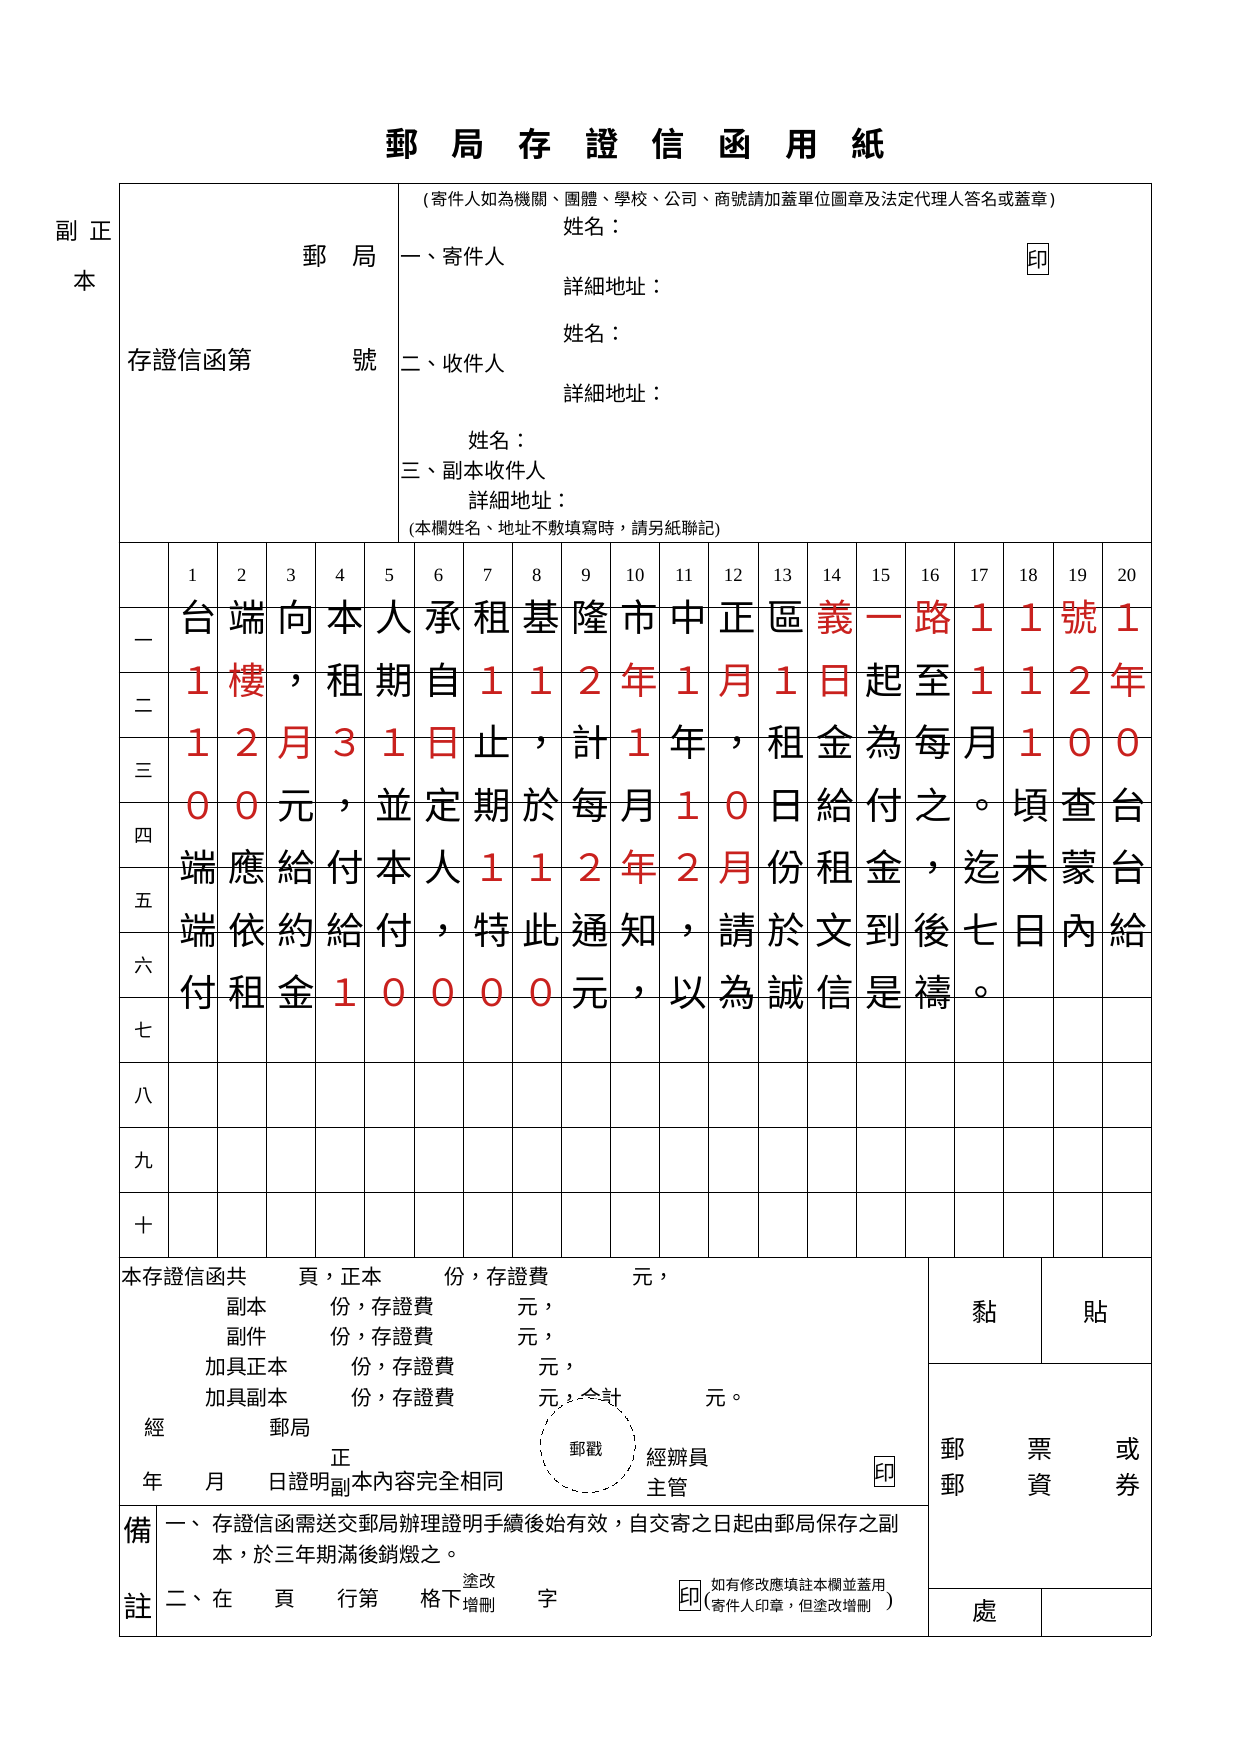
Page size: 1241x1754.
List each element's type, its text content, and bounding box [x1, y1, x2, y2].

table_cell [709, 803, 758, 867]
table_header 4 [316, 543, 364, 607]
table_cell [513, 998, 561, 1062]
table_header 16 [906, 543, 954, 607]
table_cell [955, 803, 1003, 867]
table_cell [1081, 924, 1091, 932]
table_cell [1077, 868, 1088, 872]
table_cell [365, 998, 414, 1062]
table_cell [1103, 868, 1151, 932]
table_cell [1071, 810, 1086, 814]
table_cell [1103, 803, 1151, 867]
table_header 貼 [1042, 1258, 1151, 1363]
table_cell [535, 998, 547, 1004]
table_cell [415, 673, 463, 737]
table_cell [857, 1193, 905, 1257]
table_cell [1103, 1193, 1151, 1257]
table_cell 處 [929, 1589, 1041, 1636]
table_cell [680, 740, 688, 748]
table_cell [513, 1128, 561, 1192]
table_header 13 [759, 543, 807, 607]
table_cell [562, 868, 610, 932]
table_cell [169, 673, 217, 737]
table_header 本存證信函共 頁，正本 份，存證費 元， 副本 份，存證費 元， 副件 份，存證費 元， 加具正本 份，存證費 元， 加具副本 份，存證費 元，合計 元。 經 郵局 年 月 日證明正副本內容完全相同 經辧員主管 [120, 1258, 928, 1504]
table_cell [464, 1128, 512, 1192]
table_cell [1004, 933, 1053, 997]
table_cell [580, 809, 591, 815]
table_cell [906, 868, 954, 932]
table_header 14 [808, 543, 856, 607]
table_cell [1121, 738, 1135, 754]
table_cell [709, 738, 758, 802]
table_cell [1004, 998, 1053, 1062]
table_cell [483, 738, 492, 754]
table_cell [415, 1063, 463, 1127]
table_cell [857, 673, 905, 737]
table_cell [660, 803, 708, 867]
table_cell [1030, 803, 1043, 807]
table_header 12 [709, 543, 758, 607]
table_cell [391, 803, 396, 817]
table_cell [660, 868, 708, 932]
table_header 19 [1054, 543, 1102, 607]
table_cell [857, 1128, 905, 1192]
table_cell [399, 675, 407, 682]
table_cell [267, 738, 315, 802]
table_cell [808, 608, 856, 672]
table_cell [316, 1193, 364, 1257]
table_cell [288, 729, 305, 736]
table_cell [1103, 1128, 1151, 1192]
table_cell [974, 729, 991, 736]
table_cell [783, 608, 792, 613]
table_cell [776, 806, 795, 816]
table_cell [346, 934, 357, 943]
table_cell [249, 998, 258, 1005]
table_cell [759, 868, 807, 932]
table_cell [689, 609, 700, 619]
table_cell [1042, 1589, 1151, 1636]
table_header 5 [365, 543, 414, 607]
table_cell 十 [120, 1193, 168, 1257]
table_cell [588, 809, 599, 815]
table_cell [1054, 1128, 1102, 1192]
table_cell [240, 794, 253, 802]
table_cell [218, 868, 266, 932]
table_cell [494, 623, 503, 630]
table_cell 五 [120, 868, 168, 932]
table_cell [611, 1128, 659, 1192]
table_cell [759, 803, 807, 867]
table_cell [808, 1063, 856, 1127]
table_cell [709, 933, 758, 997]
table_cell [857, 1063, 905, 1127]
table_cell [1054, 868, 1102, 932]
table_cell [267, 933, 315, 997]
table_cell [643, 933, 651, 940]
table_cell [365, 1193, 414, 1257]
table_cell [562, 673, 610, 737]
table_cell [365, 803, 414, 867]
table_cell [415, 868, 463, 932]
table_cell [729, 863, 746, 867]
table_cell [924, 738, 935, 743]
table_cell 六 [120, 933, 168, 997]
table_cell [675, 609, 686, 619]
table_cell [1054, 1063, 1102, 1127]
table_cell [759, 738, 807, 802]
table_cell [218, 608, 266, 672]
table_header 9 [562, 543, 610, 607]
table_cell [630, 803, 648, 808]
table_cell [433, 730, 452, 737]
table_cell 四 [120, 803, 168, 867]
table_cell [267, 1128, 315, 1192]
table_cell [825, 681, 844, 691]
table_cell [1004, 1193, 1053, 1257]
table_header 黏 [929, 1258, 1041, 1363]
table_cell [267, 998, 315, 1062]
table_cell [513, 738, 561, 802]
table_cell [1119, 871, 1137, 879]
table_cell [955, 608, 1003, 672]
table_cell [660, 933, 708, 997]
table_cell [1054, 738, 1102, 802]
table_cell [562, 803, 610, 867]
table_cell [464, 1063, 512, 1127]
table_cell [978, 803, 986, 809]
table_header (寄件人如為機關、團體、學校、公司、商號請加蓋單位圖章及法定代理人答名或蓋章) 姓名： 一、寄件人 詳細地址： 姓名： 二、收件人 詳細地址： 姓名： 三、副本收件人 詳細地址： (本欄姓名、地址不敷填寫時，請另紙聯記) [399, 184, 1151, 542]
table_cell [218, 803, 266, 867]
table_cell [709, 1063, 758, 1127]
table_cell [955, 1063, 1003, 1127]
table_cell [1074, 731, 1086, 737]
table_cell [829, 615, 837, 621]
table_cell [973, 738, 991, 745]
table_cell [169, 933, 217, 997]
table_cell [267, 1063, 315, 1127]
table_cell [1054, 608, 1102, 672]
table_cell [955, 998, 1003, 1062]
table_cell [562, 738, 610, 802]
table_cell [660, 998, 708, 1062]
table_cell [464, 803, 512, 867]
table_cell [730, 990, 747, 994]
table_cell [709, 673, 758, 737]
table_cell [241, 855, 247, 864]
table_cell [1103, 673, 1151, 737]
table_header 10 [611, 543, 659, 607]
table_cell [730, 803, 744, 817]
table_cell [464, 868, 512, 932]
table_cell [562, 998, 610, 1062]
table_cell [709, 868, 758, 932]
table_cell [808, 673, 856, 737]
table_cell [759, 1128, 807, 1192]
table_cell [347, 676, 356, 683]
table_cell [433, 679, 453, 684]
table_cell [876, 998, 883, 1005]
table_cell 一 [120, 608, 168, 672]
table_cell [1030, 809, 1043, 813]
table_cell [1103, 998, 1151, 1062]
table_cell [365, 868, 414, 932]
table_cell [955, 738, 1003, 802]
table_cell [1054, 803, 1102, 867]
table_cell [240, 803, 254, 817]
table_cell [267, 868, 315, 932]
table_cell [1004, 1128, 1053, 1192]
table_cell [335, 611, 343, 624]
table_cell [267, 608, 315, 672]
table_cell [1067, 924, 1077, 932]
table_cell [906, 803, 954, 867]
table_cell [906, 738, 954, 802]
table_cell [1020, 933, 1039, 941]
table_cell [611, 998, 659, 1062]
table_cell 九 [120, 1128, 168, 1192]
table_cell [788, 748, 797, 755]
table_cell [169, 1193, 217, 1257]
table_cell [759, 933, 807, 997]
table_cell [826, 729, 845, 737]
table_cell [316, 803, 364, 867]
table_cell [832, 999, 846, 1005]
table_cell [857, 803, 905, 867]
table_cell [218, 673, 266, 737]
table_cell [729, 667, 746, 672]
table_cell [660, 673, 708, 737]
table_cell [977, 988, 985, 996]
table_cell [906, 1193, 954, 1257]
table_cell [906, 998, 954, 1062]
table_cell [437, 998, 449, 1004]
table_cell [513, 1193, 561, 1257]
table_cell [365, 608, 414, 672]
table_cell [464, 608, 512, 672]
table_cell [709, 998, 758, 1062]
table_cell [218, 998, 266, 1062]
table_cell [562, 1063, 610, 1127]
table_cell [415, 998, 463, 1062]
table_header 7 [464, 543, 512, 607]
table_cell [415, 608, 463, 672]
table_cell [877, 740, 894, 744]
table_cell [857, 868, 905, 932]
table_cell [316, 738, 364, 802]
table_cell [1054, 998, 1102, 1062]
table_cell [433, 743, 452, 753]
table_cell [1004, 1063, 1053, 1127]
table_cell [611, 1193, 659, 1257]
table_cell [611, 673, 659, 737]
table_cell [513, 868, 561, 932]
table_cell [643, 918, 651, 932]
table_cell [169, 803, 217, 867]
table_cell [955, 1128, 1003, 1192]
table_cell [788, 738, 797, 745]
table_cell [1004, 868, 1053, 932]
table_cell [347, 686, 356, 693]
table_cell [218, 1193, 266, 1257]
table_cell [190, 868, 202, 875]
table_cell [497, 792, 505, 798]
table_cell [513, 1063, 561, 1127]
table_cell [464, 998, 512, 1062]
table_cell [1080, 796, 1089, 802]
table_cell [415, 1193, 463, 1257]
table_cell [660, 1063, 708, 1127]
table_cell [1122, 731, 1134, 737]
table_cell [857, 608, 905, 672]
table_cell [513, 608, 561, 672]
table_cell [562, 1128, 610, 1192]
table_cell [316, 1128, 364, 1192]
table_cell [249, 988, 258, 995]
table_cell [1020, 918, 1039, 928]
table_cell [1004, 803, 1053, 867]
table_cell 二 [120, 673, 168, 737]
table_cell [464, 673, 512, 737]
table_cell 存證信函需送交郵局辦理證明手續後始有效，自交寄之日起由郵局保存之副本，於三年期滿後銷燬之。 在 頁 行第 格下塗改增刪 字 (如有修改應填註本欄並蓋用寄件人印章，但塗改增刪) 每至多不得逾二十字。 每件一式三份，用不脫色筆或打字機複寫，或書寫後複印、影印，每格限 書一字，色澤明顯、字跡端正。 [157, 1506, 928, 1636]
table_cell [955, 1193, 1003, 1257]
table_cell [188, 608, 207, 612]
table_cell [365, 1063, 414, 1127]
table_cell [1103, 1063, 1151, 1127]
table_cell [316, 1063, 364, 1127]
table_cell [906, 933, 954, 997]
table_cell [169, 1063, 217, 1127]
table_cell [857, 933, 905, 997]
table_cell [776, 793, 795, 802]
text 郵 局 存 證 信 函 用 紙 [119, 118, 1151, 166]
table_cell [169, 868, 217, 932]
table_header 11 [660, 543, 708, 607]
table_cell [316, 933, 364, 997]
table_header 17 [955, 543, 1003, 607]
table_cell [759, 608, 807, 672]
table_cell [585, 991, 593, 997]
table_cell [611, 803, 659, 867]
table_cell [365, 738, 414, 802]
table_cell [436, 981, 450, 997]
table_cell [287, 738, 305, 745]
table_cell [415, 1128, 463, 1192]
table_cell [249, 979, 258, 986]
table_cell [464, 933, 512, 997]
table_cell [316, 868, 364, 932]
table_cell [1054, 673, 1102, 737]
table_cell [611, 608, 659, 672]
table_cell [955, 868, 1003, 932]
table_cell [728, 676, 746, 683]
table_cell [929, 1505, 1151, 1588]
table_cell [676, 732, 688, 737]
table_cell [836, 792, 847, 800]
table_cell [1129, 934, 1140, 943]
table_cell [857, 738, 905, 802]
table_cell [1103, 933, 1151, 997]
table_cell [808, 803, 856, 867]
table_cell [464, 738, 512, 802]
table_cell [734, 984, 744, 988]
table_cell [316, 998, 364, 1062]
table_cell [1103, 738, 1151, 802]
table_cell [906, 1128, 954, 1192]
table_cell [267, 1193, 315, 1257]
table_cell [169, 608, 217, 672]
table_cell [808, 933, 856, 997]
table_cell [709, 1128, 758, 1192]
table_cell [246, 925, 252, 932]
table_cell [611, 933, 659, 997]
table_cell [660, 608, 708, 672]
table_cell [935, 623, 945, 630]
table_cell [415, 933, 463, 997]
table_cell [218, 738, 266, 802]
table_cell [837, 854, 846, 861]
table_header 6 [415, 543, 463, 607]
table_cell [660, 1128, 708, 1192]
table_cell [316, 608, 364, 672]
table_cell [825, 668, 844, 672]
table_cell [365, 673, 414, 737]
table_cell [169, 1128, 217, 1192]
table_cell [906, 673, 954, 737]
table_cell [660, 738, 708, 802]
table_cell [788, 729, 797, 736]
table_cell [513, 933, 561, 997]
table_cell [611, 868, 659, 932]
table_cell [562, 933, 610, 997]
table_cell [955, 673, 1003, 737]
table_cell [631, 868, 639, 873]
table_cell [267, 803, 315, 867]
table_cell [785, 984, 794, 997]
table_cell [235, 855, 241, 863]
table_cell [387, 981, 401, 997]
table_cell [267, 673, 315, 737]
table_cell [1054, 933, 1102, 997]
table_cell [709, 608, 758, 672]
table_cell [1120, 678, 1128, 686]
table_cell 八 [120, 1063, 168, 1127]
table_cell [808, 868, 856, 932]
table_cell 郵 票 或 郵 資 券 [929, 1364, 1151, 1504]
table_cell [826, 922, 841, 932]
table_header 3 [267, 543, 315, 607]
table_cell [808, 1128, 856, 1192]
table_cell [384, 868, 392, 874]
table_cell [169, 738, 217, 802]
table_cell [316, 673, 364, 737]
table_cell [365, 1128, 414, 1192]
table_cell [191, 794, 204, 802]
table_cell [611, 738, 659, 802]
table_cell [464, 1193, 512, 1257]
table_cell [347, 667, 356, 672]
table_header 2 [218, 543, 266, 607]
table_header 20 [1103, 543, 1151, 607]
table_cell [1004, 673, 1053, 737]
table_cell [169, 998, 217, 1062]
table_cell [388, 998, 400, 1004]
table_cell [1004, 738, 1053, 802]
table_cell [542, 794, 555, 802]
table_cell [759, 1193, 807, 1257]
table_header 8 [513, 543, 561, 607]
table_cell [297, 998, 304, 1005]
table_cell [759, 1063, 807, 1127]
table_cell [631, 678, 639, 686]
table_cell [415, 738, 463, 802]
table_cell [931, 746, 942, 752]
table_cell [365, 933, 414, 997]
table_cell [218, 933, 266, 997]
table_header 1 [169, 543, 217, 607]
table_cell [808, 738, 856, 802]
table_cell [808, 1193, 856, 1257]
table_cell [218, 1063, 266, 1127]
table_cell [631, 792, 648, 799]
table_cell [955, 933, 1003, 997]
table_cell [486, 998, 498, 1004]
table_cell [399, 667, 407, 672]
table_cell [1073, 738, 1087, 754]
table_header 15 [857, 543, 905, 607]
table_cell [923, 746, 934, 752]
table_cell [729, 854, 746, 861]
table_cell [1103, 608, 1151, 672]
table_cell [433, 687, 453, 692]
table_cell 三 [120, 738, 168, 802]
table_cell [415, 803, 463, 867]
table_cell [562, 1193, 610, 1257]
table_cell [709, 1193, 758, 1257]
table_cell [837, 873, 846, 880]
table_cell [857, 998, 905, 1062]
table_cell 備 註 [120, 1506, 156, 1636]
table_cell [925, 609, 938, 620]
table_cell [494, 613, 503, 620]
table_header 18 [1004, 543, 1053, 607]
table_cell [730, 794, 743, 802]
table_cell [1004, 608, 1053, 672]
table_cell [931, 934, 942, 940]
table_cell [759, 998, 807, 1062]
table_cell [933, 738, 942, 743]
table_header 郵 局 存證信函第 號 [120, 184, 398, 542]
table_cell [808, 998, 856, 1062]
table_cell [660, 1193, 708, 1257]
table_cell [562, 608, 610, 672]
table_cell [218, 1128, 266, 1192]
table_cell 七 [120, 998, 168, 1062]
table_cell [906, 1063, 954, 1127]
table_cell [513, 803, 561, 867]
table_cell [513, 673, 561, 737]
table_header [120, 543, 168, 607]
table_cell [534, 981, 548, 997]
table_cell [825, 673, 844, 678]
table_cell [1054, 1193, 1102, 1257]
table_cell [759, 673, 807, 737]
table_cell [191, 803, 205, 817]
table_cell [906, 608, 954, 672]
table_cell [611, 1063, 659, 1127]
table_cell [485, 981, 499, 997]
